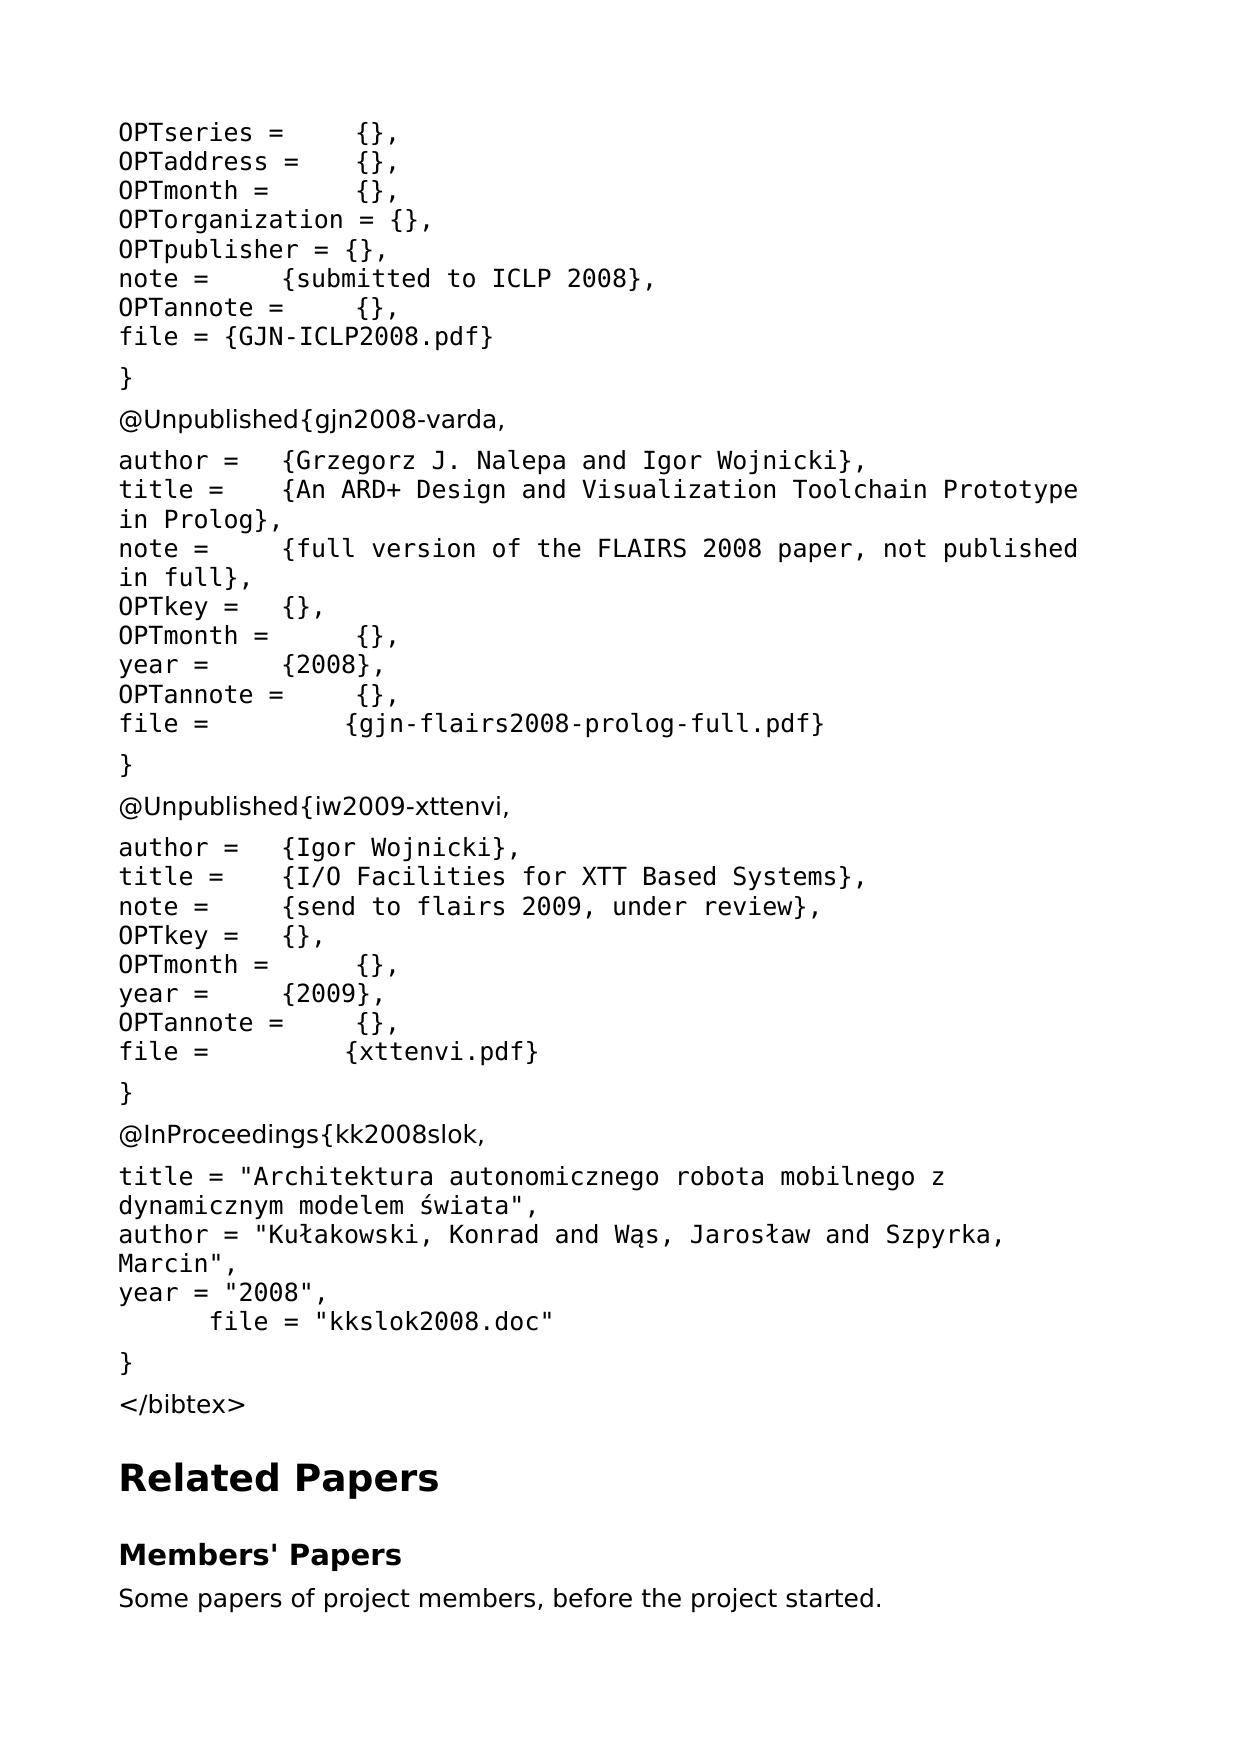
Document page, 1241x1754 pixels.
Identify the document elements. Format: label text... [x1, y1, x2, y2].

subtitle Related Papers [118, 1457, 1122, 1501]
text } [118, 1348, 1122, 1378]
text } [118, 1078, 1122, 1108]
text @Unpublished{gjn2008-varda, [118, 405, 1122, 434]
text Some papers of project members, before the project started. [118, 1584, 1122, 1614]
text author = {Grzegorz J. Nalepa and Igor Wojnicki}, title = {An ARD+ Design and Visualization Toolchain Prototype in Prolog}, note = {full version of the FLAIRS 2008 paper, not published in full}, OPTkey = {}, OPTmonth = {}, year = {2008}, OPTannote = {}, file = {gjn-flairs2008-prolog-full.pdf} [118, 447, 1122, 738]
text } [118, 750, 1122, 779]
text @Unpublished{iw2009-xttenvi, [118, 792, 1122, 821]
text OPTseries = {}, OPTaddress = {}, OPTmonth = {}, OPTorganization = {}, OPTpublisher = {}, note = {submitted to ICLP 2008}, OPTannote = {}, file = {GJN-ICLP2008.pdf} [118, 118, 1122, 351]
text } [118, 363, 1122, 392]
text author = {Igor Wojnicki}, title = {I/O Facilities for XTT Based Systems}, note = {send to flairs 2009, under review}, OPTkey = {}, OPTmonth = {}, year = {2009}, OPTannote = {}, file = {xttenvi.pdf} [118, 833, 1122, 1067]
subtitle Members' Papers [118, 1538, 1122, 1572]
text </bibtex> [118, 1390, 1122, 1419]
text title = "Architektura autonomicznego robota mobilnego z dynamicznym modelem świata", author = "Kułakowski, Konrad and Wąs, Jarosław and Szpyrka, Marcin", year = "2008", file = "kkslok2008.doc" [118, 1162, 1122, 1337]
text @InProceedings{kk2008slok, [118, 1120, 1122, 1149]
